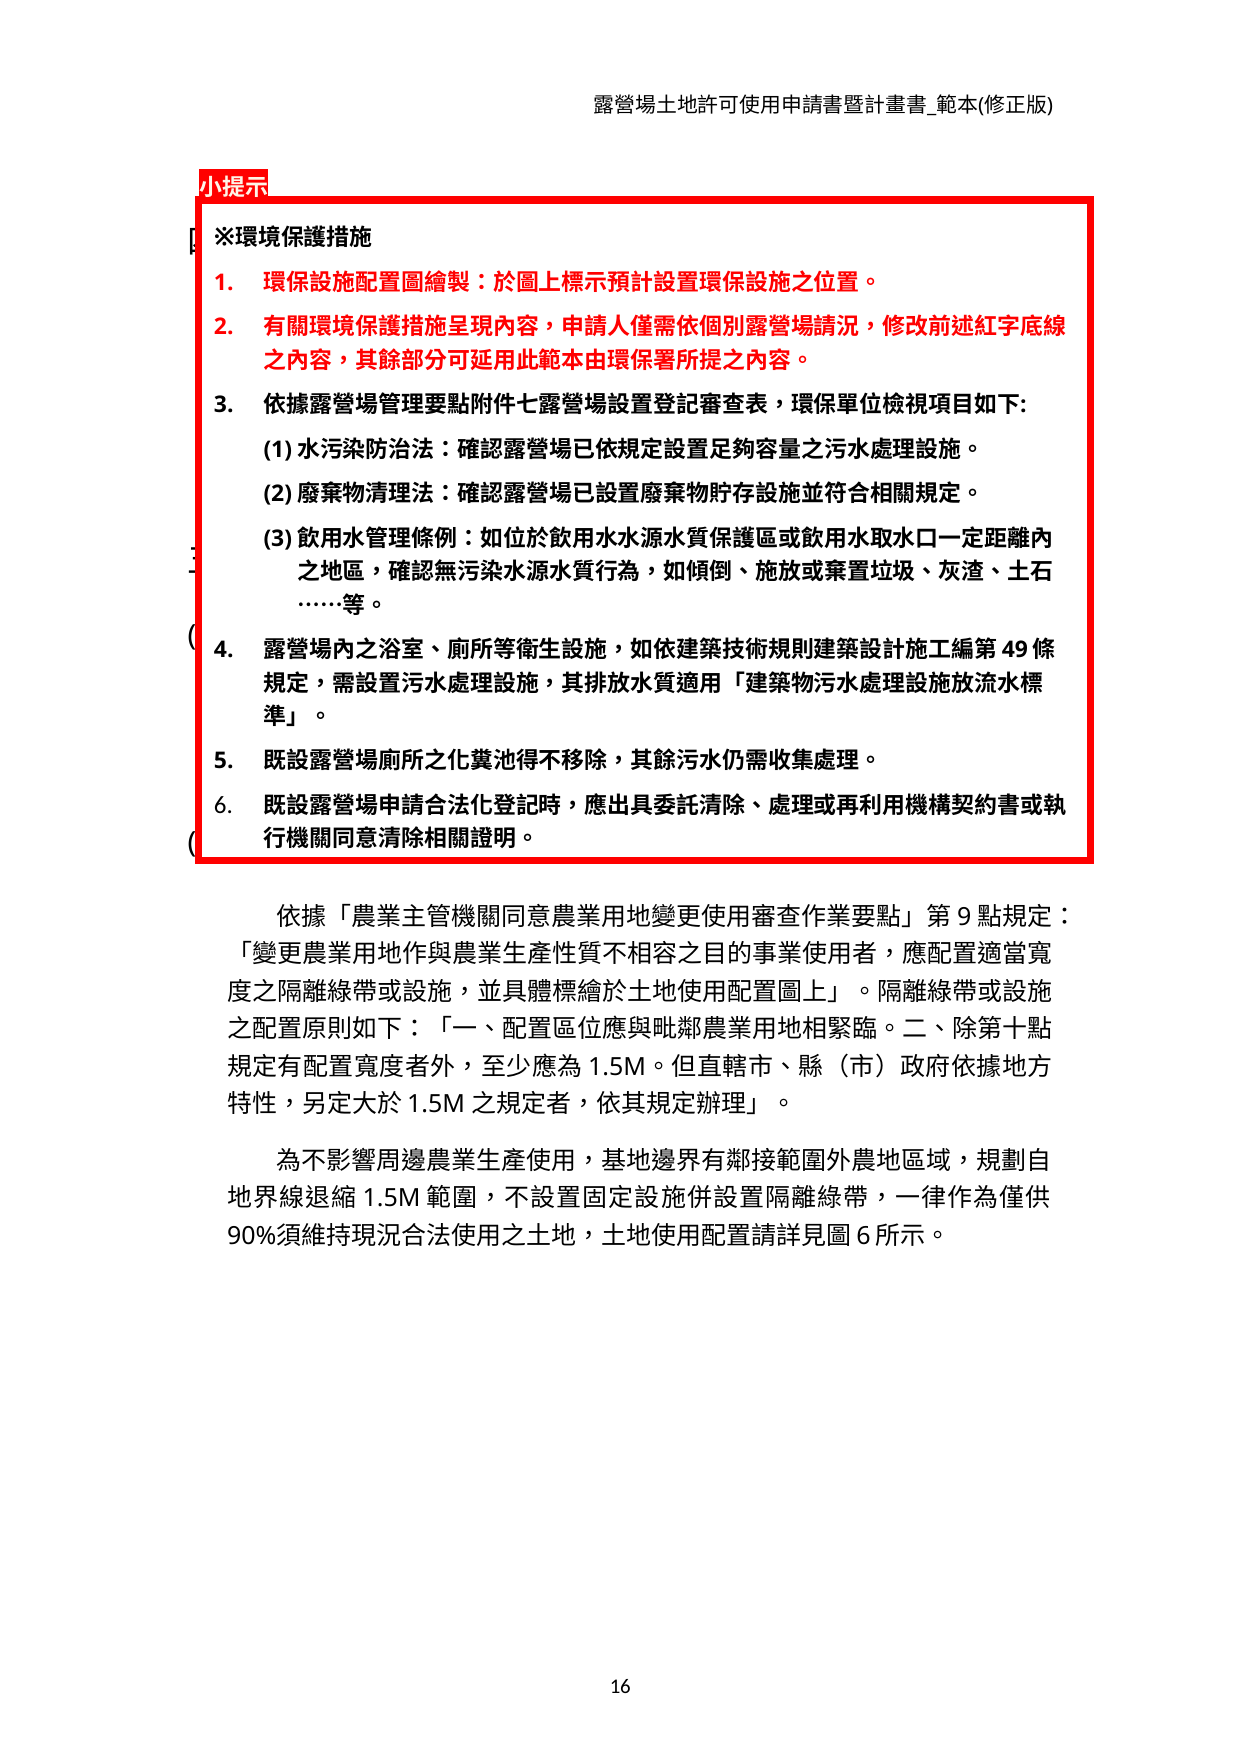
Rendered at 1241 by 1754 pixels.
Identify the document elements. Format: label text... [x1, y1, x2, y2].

list 既設露營場廁所之化糞池得不移除，其餘污水仍需收集處理。 [214, 742, 1076, 776]
list 水污染防治法：確認露營場已依規定設置足夠容量之污水處理設施。 [263, 431, 1076, 464]
list 有關環境保護措施呈現內容，申請人僅需依個別露營場請況，修改前述紅字底線之內容，其餘部分可延用此範本由環保署所提之內容。 [214, 308, 1076, 375]
subtitle (二)隔離綠帶或設施 [187, 802, 1053, 877]
list 露營場內之浴室、廁所等衛生設施，如依建築技術規則建築設計施工編第49條規定，需設置污水處理設施，其排放水質適用「建築物污水處理設施放流水標準」。 [214, 631, 1076, 731]
list 既設露營場申請合法化登記時，應出具委託清除、處理或再利用機構契約書或執行機關同意清除相關證明。 [214, 787, 1076, 853]
text 為不影響周邊農業生產使用，基地邊界有鄰接範圍外農地區域，規劃自地界線退縮1.5M範圍，不設置固定設施併設置隔離綠帶，一律作為僅供90%須維持現況合法使用之土地，土地使用配置請詳見圖6所示。 [227, 1139, 1053, 1252]
list 廢棄物清理法：確認露營場已設置廢棄物貯存設施並符合相關規定。 [263, 475, 1076, 508]
list 飲用水管理條例：如位於飲用水水源水質保護區或飲用水取水口一定距離內之地區，確認無污染水源水質行為，如傾倒、施放或棄置垃圾、灰渣、土石……等。 [263, 520, 1076, 620]
text ※環境保護措施 [214, 219, 1076, 252]
text 依據「農業主管機關同意農業用地變更使用審查作業要點」第9 點規定：「變更農業用地作與農業生產性質不相容之目的事業使用者，應配置適當寬度之隔離綠帶或設施，並具體標繪於土地使用配置圖上」。隔離綠帶或設施之配置原則如下：「一、配置區位應與毗鄰農業用地相緊臨。二、除第十點規定有配置寬度者外，至少應為1.5M。但直轄市、縣（市）政府依據地方特性，另定大於1.5M 之規定者，依其規定辦理」。 [227, 896, 1053, 1121]
list 依據露營場管理要點附件七露營場設置登記審查表，環保單位檢視項目如下: [214, 386, 1076, 419]
subtitle 四、設置時程規劃 [187, 202, 195, 277]
subtitle (一)露營相關設施位置與交通動線 [187, 596, 195, 671]
list 環保設施配置圖繪製：於圖上標示預計設置環保設施之位置。 [214, 263, 1076, 297]
subtitle 五、土地使用配置圖 [187, 521, 195, 596]
text 小提示 [185, 175, 282, 200]
